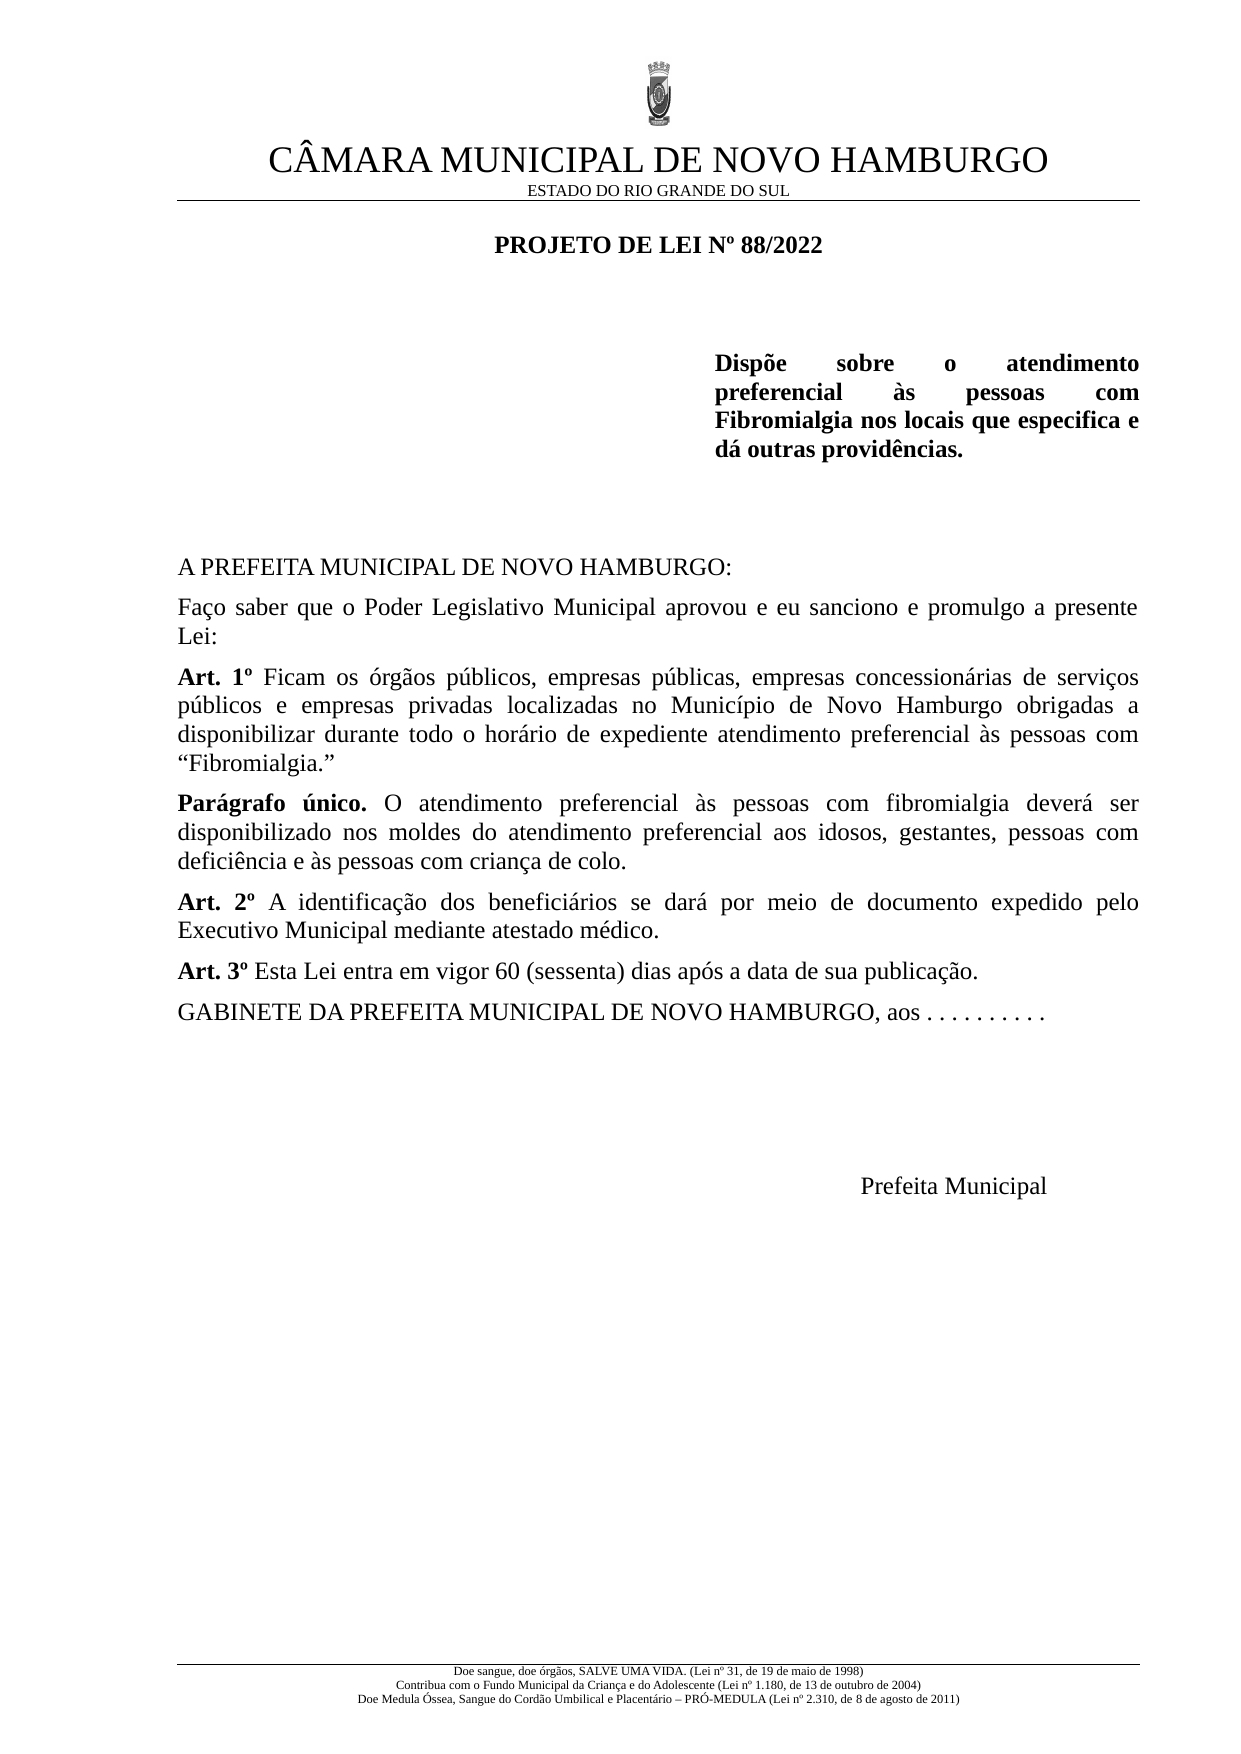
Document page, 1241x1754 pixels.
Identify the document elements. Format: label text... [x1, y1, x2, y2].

text Art. 1º Ficam os órgãos públicos, empresas públicas, empresas concessionárias de serviços públicos e empresas privadas localizadas no Município de Novo Hamburgo obrigadas a disponibilizar durante todo o horário de expediente atendimento preferencial às pessoas com “Fibromialgia.” [177, 662, 1140, 777]
text PROJETO DE LEI Nº 88/2022 [177, 231, 1140, 259]
text Parágrafo único. O atendimento preferencial às pessoas com fibromialgia deverá ser disponibilizado nos moldes do atendimento preferencial aos idosos, gestantes, pessoas com deficiência e às pessoas com criança de colo. [177, 788, 1140, 875]
text Art. 2º A identificação dos beneficiários se dará por meio de documento expedido pelo Executivo Municipal mediante atestado médico. [177, 887, 1140, 944]
text A PREFEITA MUNICIPAL DE NOVO HAMBURGO: [177, 552, 1140, 580]
text Art. 3º Esta Lei entra em vigor 60 (sessenta) dias após a data de sua publicação. [177, 956, 1140, 985]
text GABINETE DA PREFEITA MUNICIPAL DE NOVO HAMBURGO, aos . . . . . . . . . . [177, 997, 1140, 1025]
text Dispõe sobre o atendimento preferencial às pessoas com Fibromialgia nos locais que especifica e dá outras providências. [714, 348, 1140, 463]
text Faço saber que o Poder Legislativo Municipal aprovou e eu sanciono e promulgo a presente Lei: [177, 592, 1140, 650]
text Prefeita Municipal [768, 1171, 1140, 1200]
